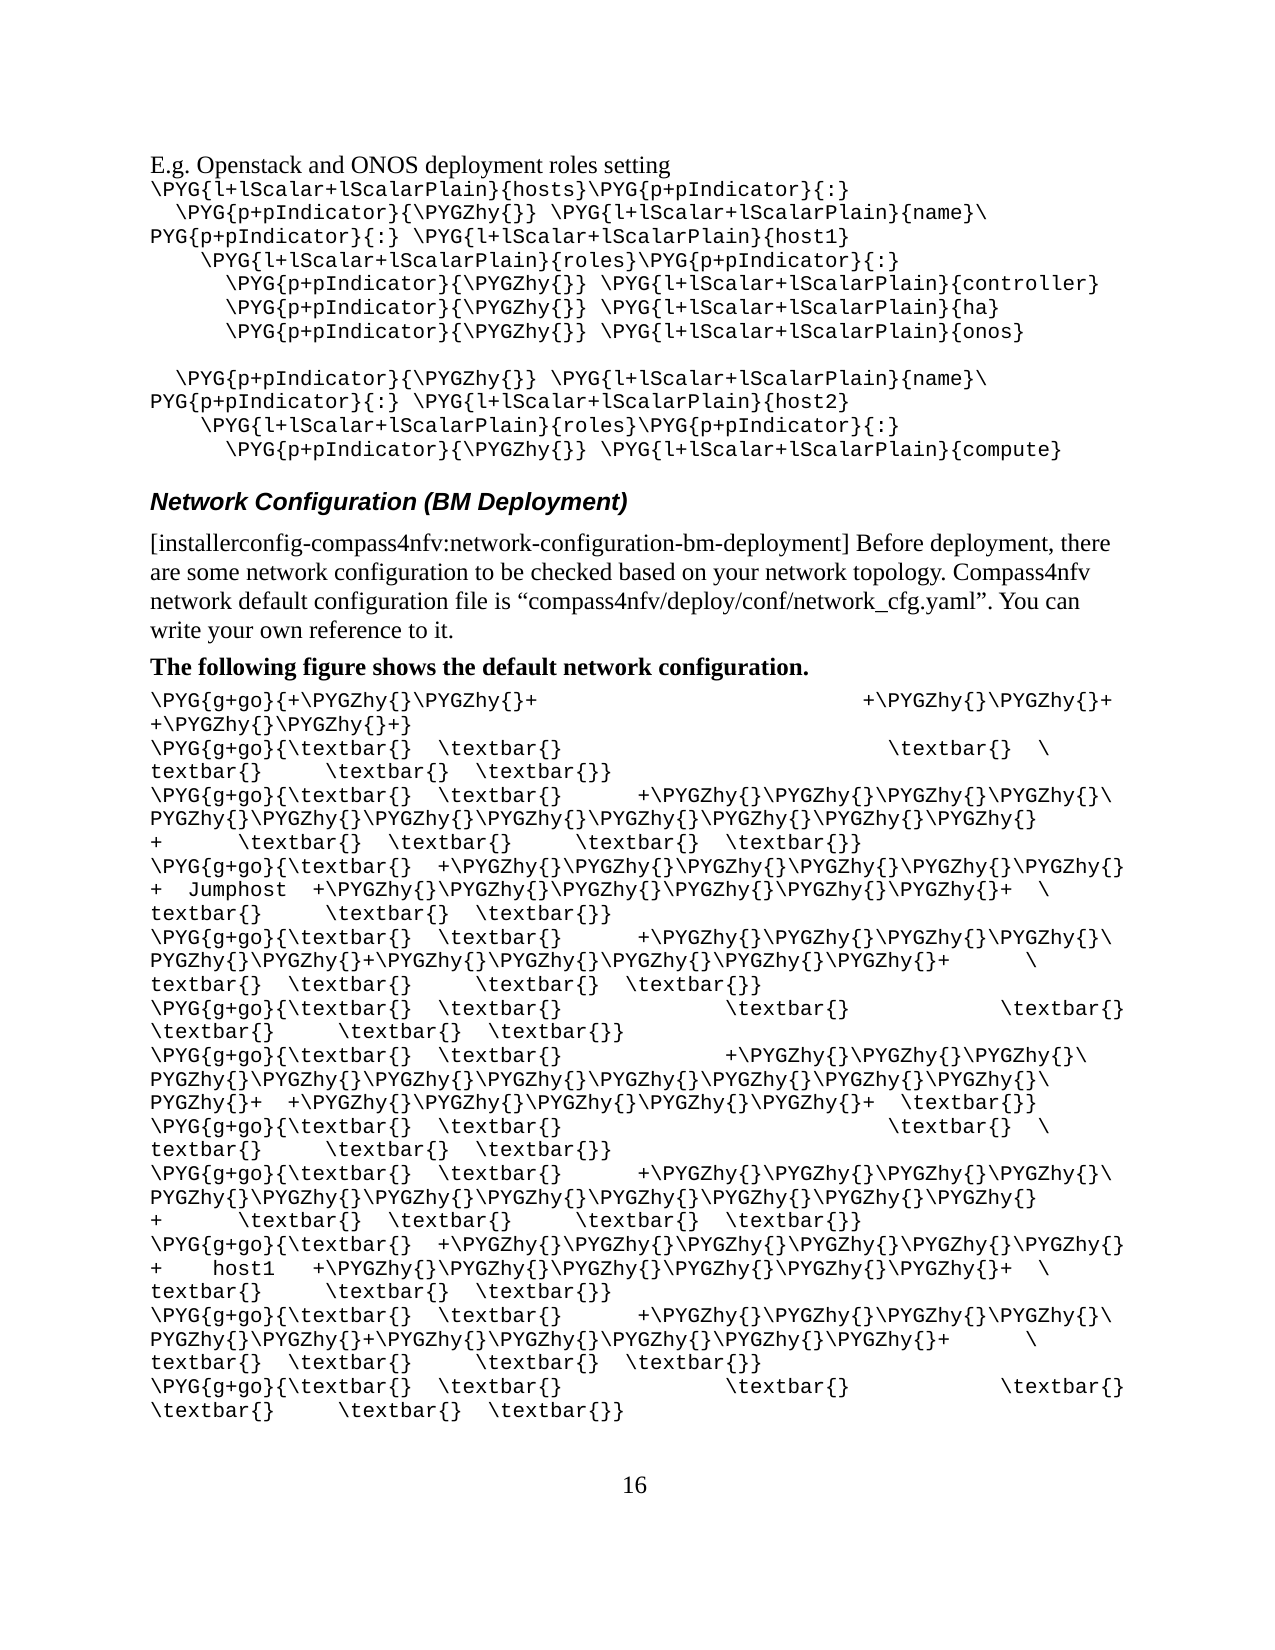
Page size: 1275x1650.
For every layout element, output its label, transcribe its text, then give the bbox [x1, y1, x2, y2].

text [installerconfig-compass4nfv:network-configuration-bm-deployment] Before deployment, there are some network configuration to be checked based on your network topology. Compass4nfv network default configuration file is “compass4nfv/deploy/conf/network_cfg.yaml”. You can write your own reference to it. [150, 528, 1125, 643]
text \PYG{p+pIndicator}{\PYGZhy{}} \PYG{l+lScalar+lScalarPlain}{onos} [150, 321, 1125, 344]
text \PYG{p+pIndicator}{\PYGZhy{}} \PYG{l+lScalar+lScalarPlain}{name}\PYG{p+pIndicator}{:} \PYG{l+lScalar+lScalarPlain}{host2} [150, 368, 1125, 415]
text \PYG{p+pIndicator}{\PYGZhy{}} \PYG{l+lScalar+lScalarPlain}{name}\PYG{p+pIndicator}{:} \PYG{l+lScalar+lScalarPlain}{host1} [150, 202, 1125, 250]
text \PYG{g+go}{\textbar{} +\PYGZhy{}\PYGZhy{}\PYGZhy{}\PYGZhy{}\PYGZhy{}\PYGZhy{}+ host1 +\PYGZhy{}\PYGZhy{}\PYGZhy{}\PYGZhy{}\PYGZhy{}\PYGZhy{}+ \textbar{} \textbar{} \textbar{}} [150, 1234, 1125, 1305]
subtitle Network Configuration (BM Deployment) [150, 487, 1125, 516]
text \PYG{g+go}{\textbar{} \textbar{} +\PYGZhy{}\PYGZhy{}\PYGZhy{}\PYGZhy{}\PYGZhy{}\PYGZhy{}\PYGZhy{}\PYGZhy{}\PYGZhy{}\PYGZhy{}\PYGZhy{}\PYGZhy{}+ +\PYGZhy{}\PYGZhy{}\PYGZhy{}\PYGZhy{}\PYGZhy{}+ \textbar{}} [150, 1045, 1125, 1116]
text \PYG{g+go}{\textbar{} \textbar{} +\PYGZhy{}\PYGZhy{}\PYGZhy{}\PYGZhy{}\PYGZhy{}\PYGZhy{}+\PYGZhy{}\PYGZhy{}\PYGZhy{}\PYGZhy{}\PYGZhy{}+ \textbar{} \textbar{} \textbar{} \textbar{}} [150, 927, 1125, 998]
text \PYG{g+go}{\textbar{} \textbar{} \textbar{} \textbar{} \textbar{} \textbar{} \textbar{}} [150, 1376, 1125, 1423]
text \PYG{l+lScalar+lScalarPlain}{roles}\PYG{p+pIndicator}{:} [150, 250, 1125, 273]
text E.g. Openstack and ONOS deployment roles setting [150, 150, 1125, 179]
text \PYG{g+go}{\textbar{} \textbar{} \textbar{} \textbar{} \textbar{} \textbar{}} [150, 1116, 1125, 1163]
text \PYG{g+go}{\textbar{} \textbar{} \textbar{} \textbar{} \textbar{} \textbar{} \textbar{}} [150, 998, 1125, 1045]
text \PYG{p+pIndicator}{\PYGZhy{}} \PYG{l+lScalar+lScalarPlain}{compute} [150, 439, 1125, 462]
text \PYG{g+go}{\textbar{} \textbar{} +\PYGZhy{}\PYGZhy{}\PYGZhy{}\PYGZhy{}\PYGZhy{}\PYGZhy{}+\PYGZhy{}\PYGZhy{}\PYGZhy{}\PYGZhy{}\PYGZhy{}+ \textbar{} \textbar{} \textbar{} \textbar{}} [150, 1305, 1125, 1376]
text \PYG{g+go}{\textbar{} \textbar{} +\PYGZhy{}\PYGZhy{}\PYGZhy{}\PYGZhy{}\PYGZhy{}\PYGZhy{}\PYGZhy{}\PYGZhy{}\PYGZhy{}\PYGZhy{}\PYGZhy{}\PYGZhy{}+ \textbar{} \textbar{} \textbar{} \textbar{}} [150, 785, 1125, 856]
text The following figure shows the default network configuration. [150, 652, 1125, 681]
text \PYG{l+lScalar+lScalarPlain}{hosts}\PYG{p+pIndicator}{:} [150, 179, 1125, 202]
text \PYG{g+go}{\textbar{} \textbar{} \textbar{} \textbar{} \textbar{} \textbar{}} [150, 737, 1125, 785]
text \PYG{p+pIndicator}{\PYGZhy{}} \PYG{l+lScalar+lScalarPlain}{controller} [150, 273, 1125, 297]
text \PYG{l+lScalar+lScalarPlain}{roles}\PYG{p+pIndicator}{:} [150, 415, 1125, 439]
text \PYG{g+go}{\textbar{} \textbar{} +\PYGZhy{}\PYGZhy{}\PYGZhy{}\PYGZhy{}\PYGZhy{}\PYGZhy{}\PYGZhy{}\PYGZhy{}\PYGZhy{}\PYGZhy{}\PYGZhy{}\PYGZhy{}+ \textbar{} \textbar{} \textbar{} \textbar{}} [150, 1163, 1125, 1234]
text \PYG{g+go}{+\PYGZhy{}\PYGZhy{}+ +\PYGZhy{}\PYGZhy{}+ +\PYGZhy{}\PYGZhy{}+} [150, 690, 1125, 737]
text \PYG{g+go}{\textbar{} +\PYGZhy{}\PYGZhy{}\PYGZhy{}\PYGZhy{}\PYGZhy{}\PYGZhy{}+ Jumphost +\PYGZhy{}\PYGZhy{}\PYGZhy{}\PYGZhy{}\PYGZhy{}\PYGZhy{}+ \textbar{} \textbar{} \textbar{}} [150, 856, 1125, 927]
text \PYG{p+pIndicator}{\PYGZhy{}} \PYG{l+lScalar+lScalarPlain}{ha} [150, 297, 1125, 321]
